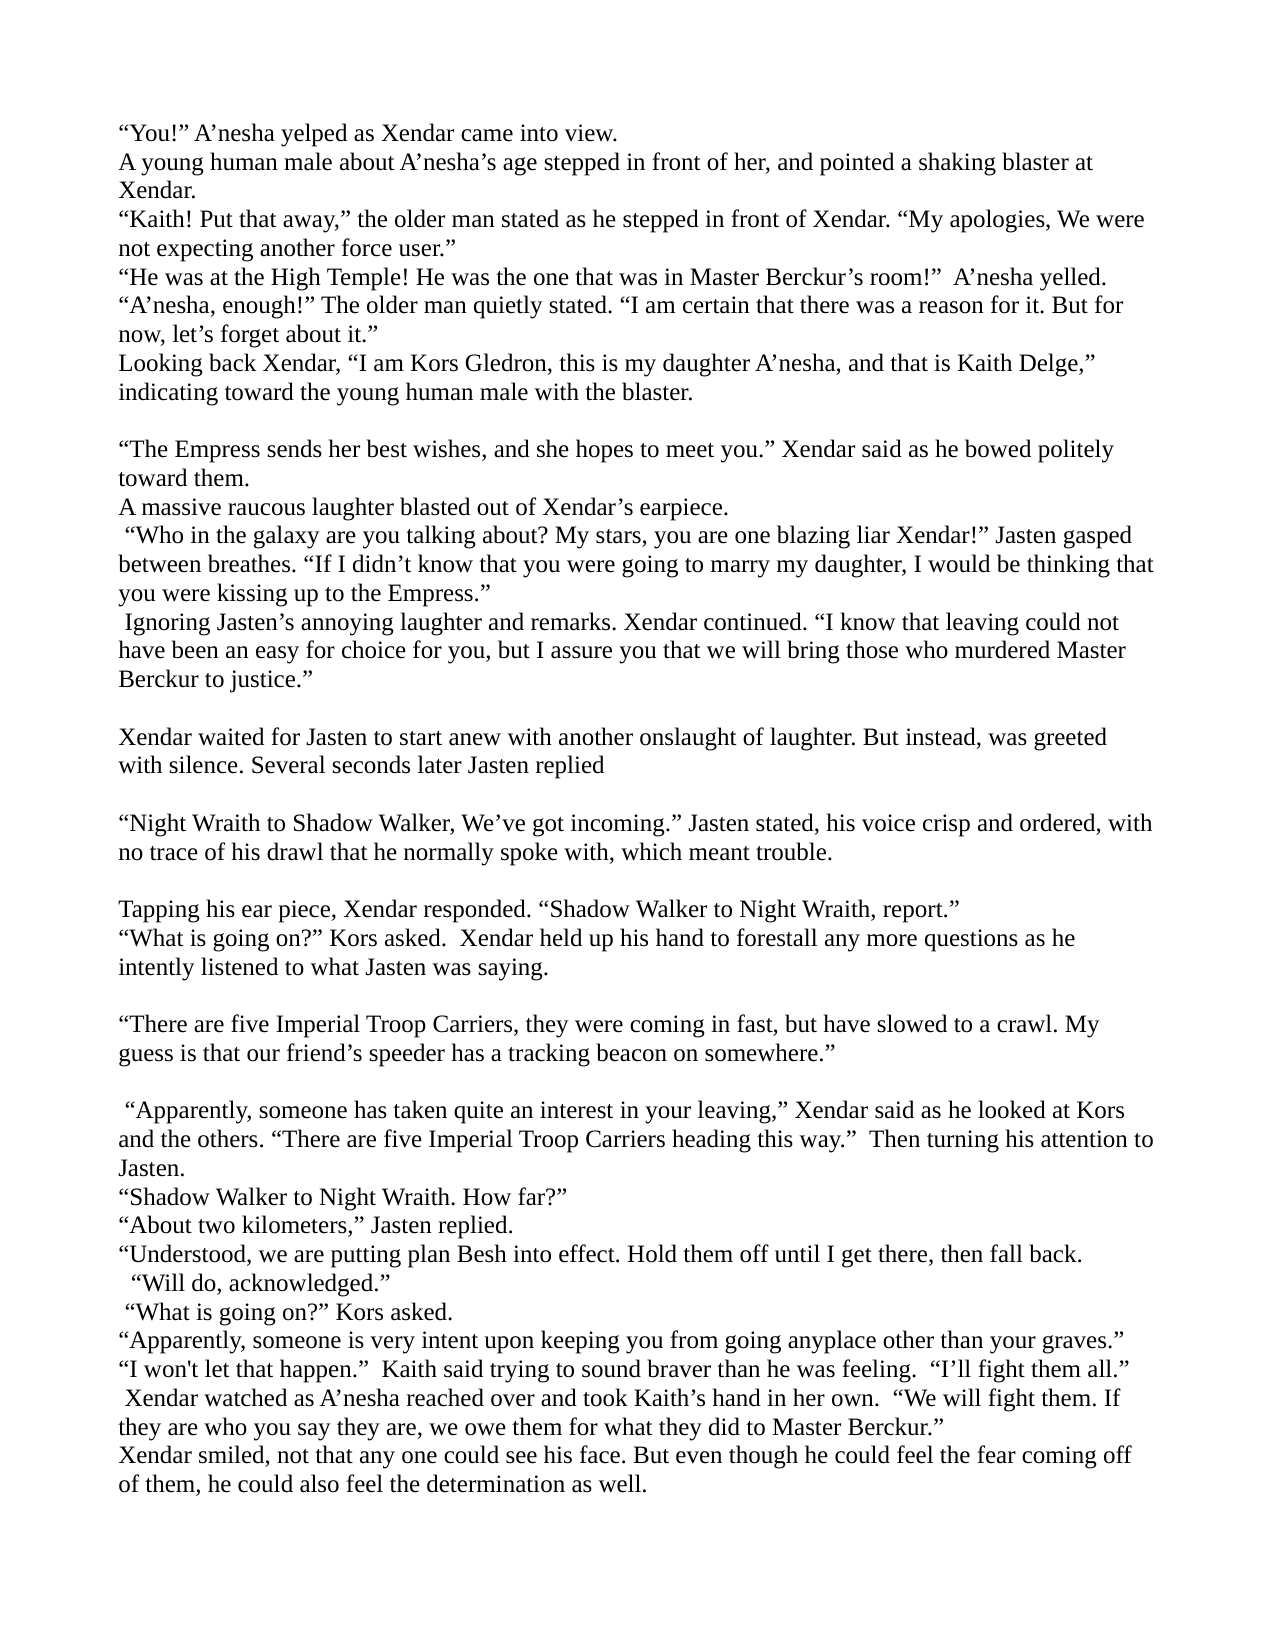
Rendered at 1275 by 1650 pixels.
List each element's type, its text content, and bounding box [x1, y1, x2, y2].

text “Apparently, someone has taken quite an interest in your leaving,” Xendar said as he looked at Kors and the others. “There are five Imperial Troop Carriers heading this way.” Then turning his attention to Jasten. [118, 1096, 1157, 1182]
text “Night Wraith to Shadow Walker, We’ve got incoming.” Jasten stated, his voice crisp and ordered, with no trace of his drawl that he normally spoke with, which meant trouble. [118, 808, 1157, 866]
text “A’nesha, enough!” The older man quietly stated. “I am certain that there was a reason for it. But for now, let’s forget about it.” [118, 291, 1157, 348]
text “Will do, acknowledged.” [118, 1268, 1157, 1297]
text “About two kilometers,” Jasten replied. [118, 1211, 1157, 1239]
text Looking back Xendar, “I am Kors Gledron, this is my daughter A’nesha, and that is Kaith Delge,” indicating toward the young human male with the blaster. [118, 348, 1157, 406]
text “What is going on?” Kors asked. [118, 1297, 1157, 1326]
text “Kaith! Put that away,” the older man stated as he stepped in front of Xendar. “My apologies, We were not expecting another force user.” [118, 204, 1157, 262]
text Ignoring Jasten’s annoying laughter and remarks. Xendar continued. “I know that leaving could not have been an easy for choice for you, but I assure you that we will bring those who murdered Master Berckur to justice.” [118, 607, 1157, 693]
text Xendar smiled, not that any one could see his face. But even though he could feel the fear coming off of them, he could also feel the determination as well. [118, 1441, 1157, 1498]
text “There are five Imperial Troop Carriers, they were coming in fast, but have slowed to a crawl. My guess is that our friend’s speeder has a tracking beacon on somewhere.” [118, 1009, 1157, 1067]
text “Who in the galaxy are you talking about? My stars, you are one blazing liar Xendar!” Jasten gasped between breathes. “If I didn’t know that you were going to marry my daughter, I would be thinking that you were kissing up to the Empress.” [118, 521, 1157, 607]
text Xendar watched as A’nesha reached over and took Kaith’s hand in her own. “We will fight them. If they are who you say they are, we owe them for what they did to Master Berckur.” [118, 1383, 1157, 1441]
text “Apparently, someone is very intent upon keeping you from going anyplace other than your graves.” [118, 1326, 1157, 1354]
text “Understood, we are putting plan Besh into effect. Hold them off until I get there, then fall back. [118, 1239, 1157, 1268]
text “The Empress sends her best wishes, and she hopes to meet you.” Xendar said as he bowed politely toward them. [118, 434, 1157, 492]
text “I won't let that happen.” Kaith said trying to sound braver than he was feeling. “I’ll fight them all.” [118, 1354, 1157, 1383]
text Tapping his ear piece, Xendar responded. “Shadow Walker to Night Wraith, report.” [118, 894, 1157, 923]
text A young human male about A’nesha’s age stepped in front of her, and pointed a shaking blaster at Xendar. [118, 147, 1157, 204]
text “Shadow Walker to Night Wraith. How far?” [118, 1182, 1157, 1211]
text “He was at the High Temple! He was the one that was in Master Berckur’s room!” A’nesha yelled. [118, 262, 1157, 291]
text “You!” A’nesha yelped as Xendar came into view. [118, 118, 1157, 147]
text “What is going on?” Kors asked. Xendar held up his hand to forestall any more questions as he intently listened to what Jasten was saying. [118, 923, 1157, 981]
text A massive raucous laughter blasted out of Xendar’s earpiece. [118, 492, 1157, 521]
text Xendar waited for Jasten to start anew with another onslaught of laughter. But instead, was greeted with silence. Several seconds later Jasten replied [118, 722, 1157, 779]
